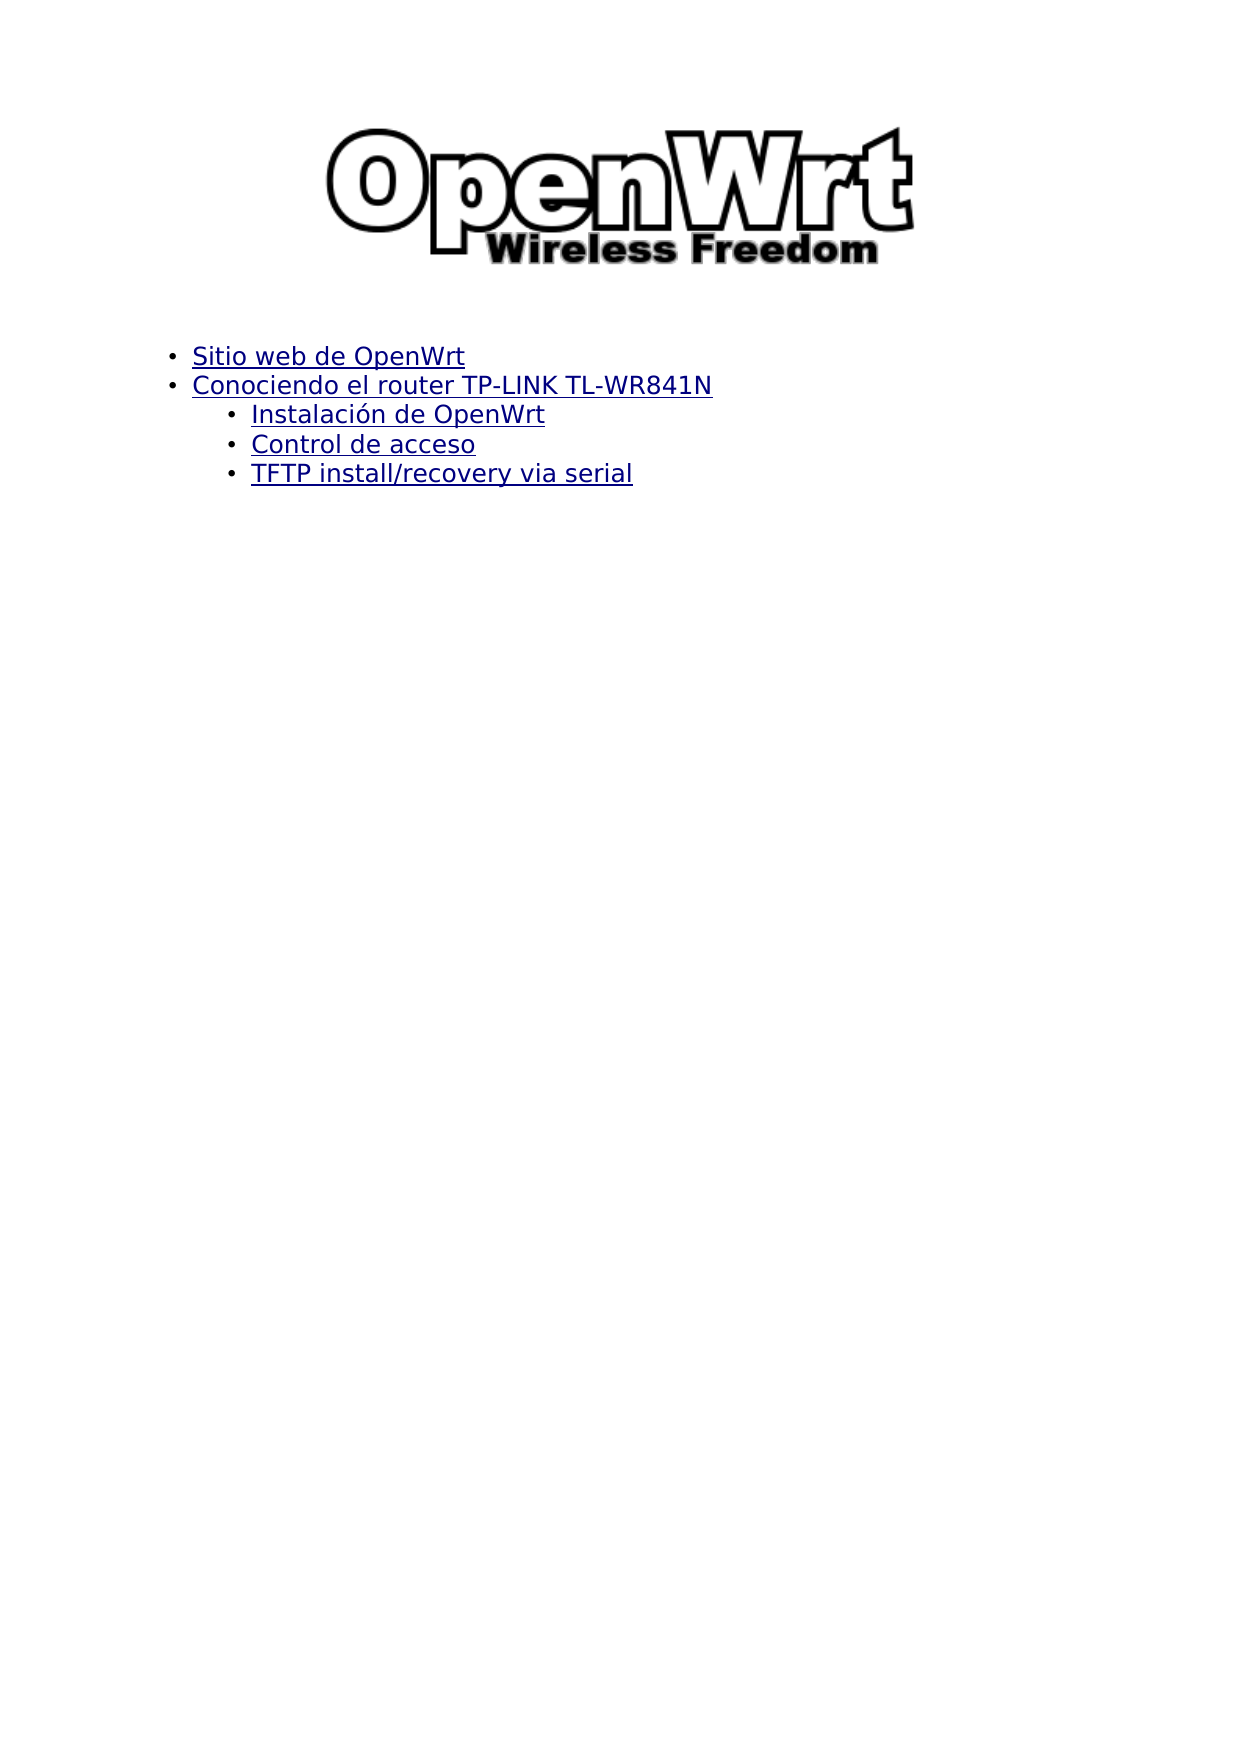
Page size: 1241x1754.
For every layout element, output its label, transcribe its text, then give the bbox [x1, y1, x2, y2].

list Instalación de OpenWrt [236, 401, 1122, 430]
list Sitio web de OpenWrt [177, 342, 1122, 372]
picture [318, 118, 922, 272]
list Control de acceso [236, 430, 1122, 459]
list Conociendo el router TP-LINK TL-WR841N [177, 372, 1122, 401]
list TFTP install/recovery via serial [236, 459, 1122, 488]
